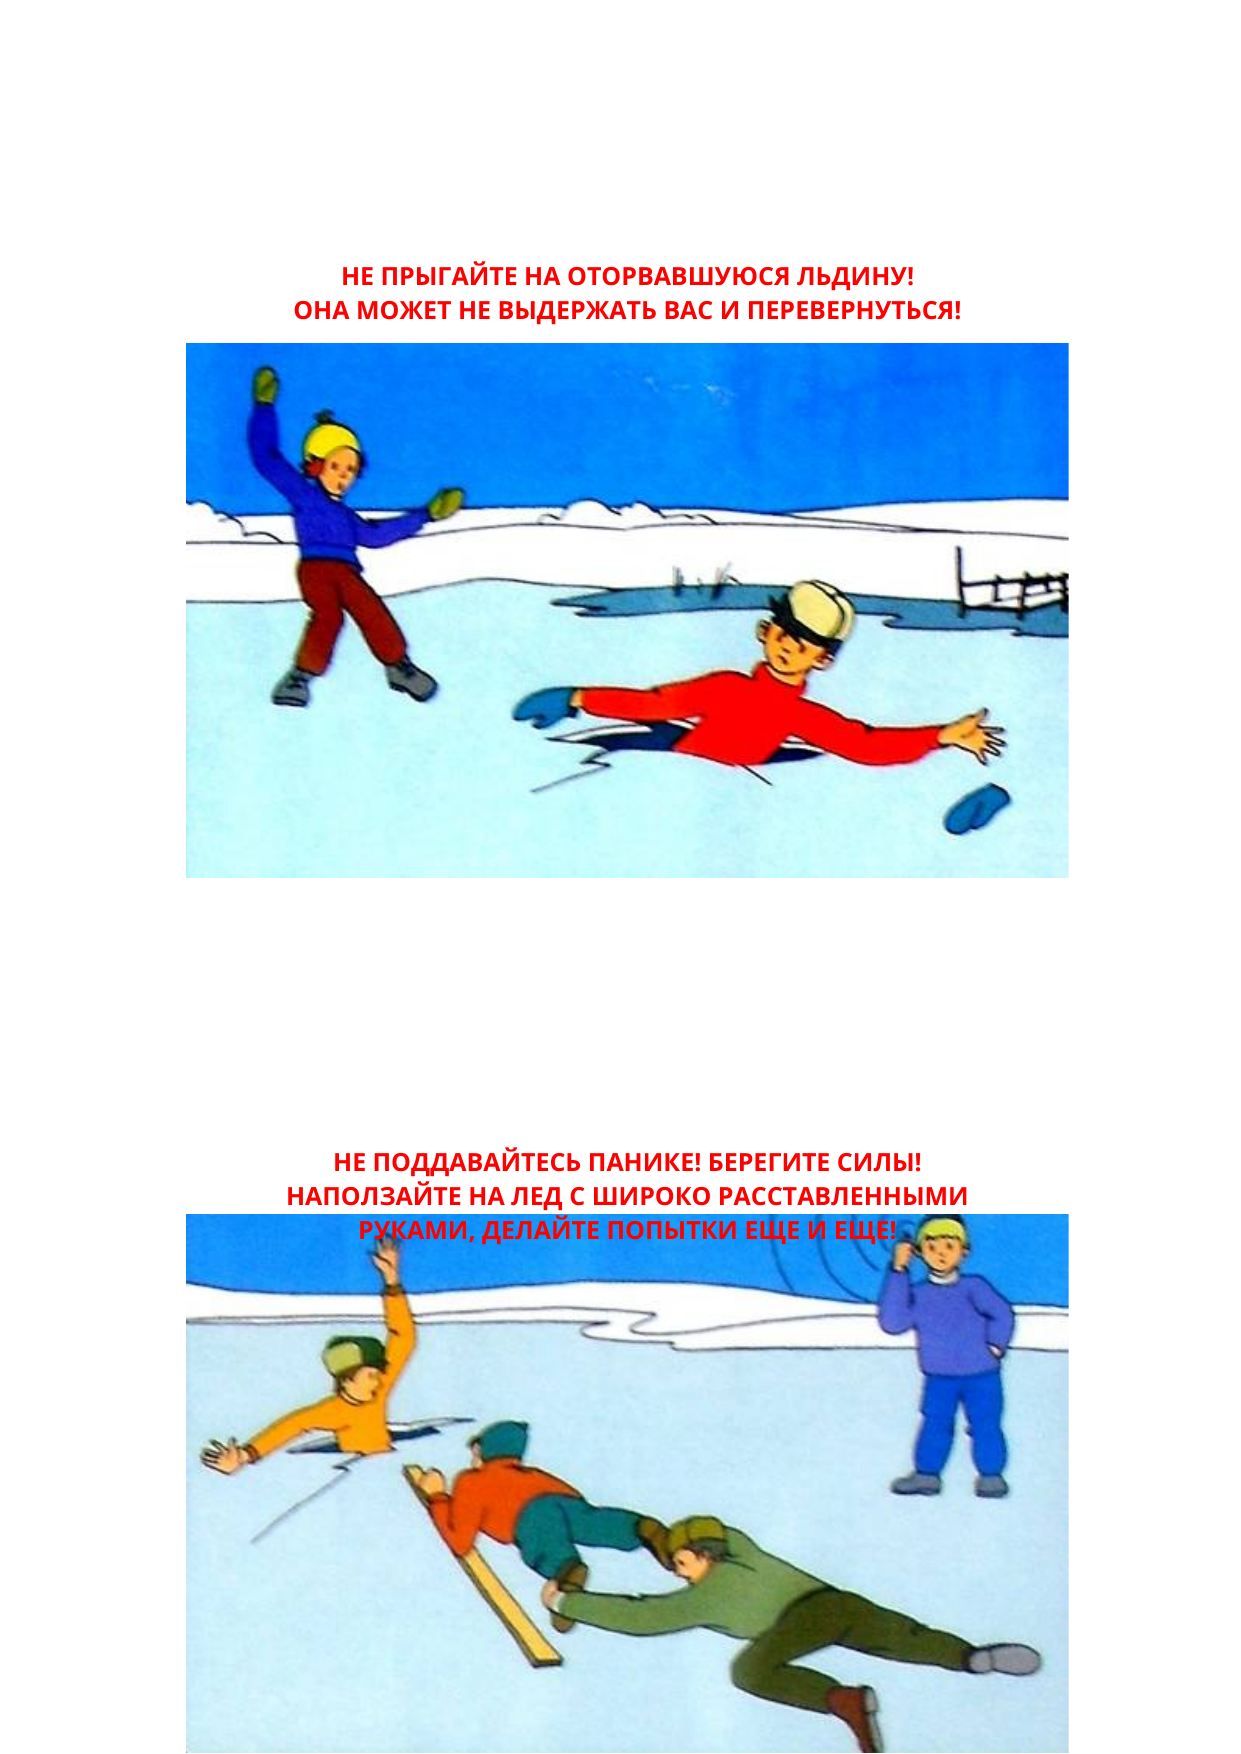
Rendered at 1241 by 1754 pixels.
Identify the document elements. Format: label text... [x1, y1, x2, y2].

text РУКАМИ, ДЕЛАЙТЕ ПОПЫТКИ ЕЩЕ И ЕЩЕ! [89, 1213, 184, 1247]
text НЕ ПРЫГАЙТЕ НА ОТОРВАВШУЮСЯ ЛЬДИНУ! [89, 259, 1166, 293]
picture [186, 1214, 1069, 1753]
text НЕ ПОДДАВАЙТЕСЬ ПАНИКЕ! БЕРЕГИТЕ СИЛЫ! [89, 1144, 1166, 1179]
text ОНА МОЖЕТ НЕ ВЫДЕРЖАТЬ ВАС И ПЕРЕВЕРНУТЬСЯ! [89, 293, 1166, 327]
text НАПОЛЗАЙТЕ НА ЛЕД С ШИРОКО РАССТАВЛЕННЫМИ [89, 1179, 1166, 1213]
text РУКАМИ, ДЕЛАЙТЕ ПОПЫТКИ ЕЩЕ И ЕЩЕ! [1070, 1213, 1166, 1247]
picture [186, 343, 1069, 878]
